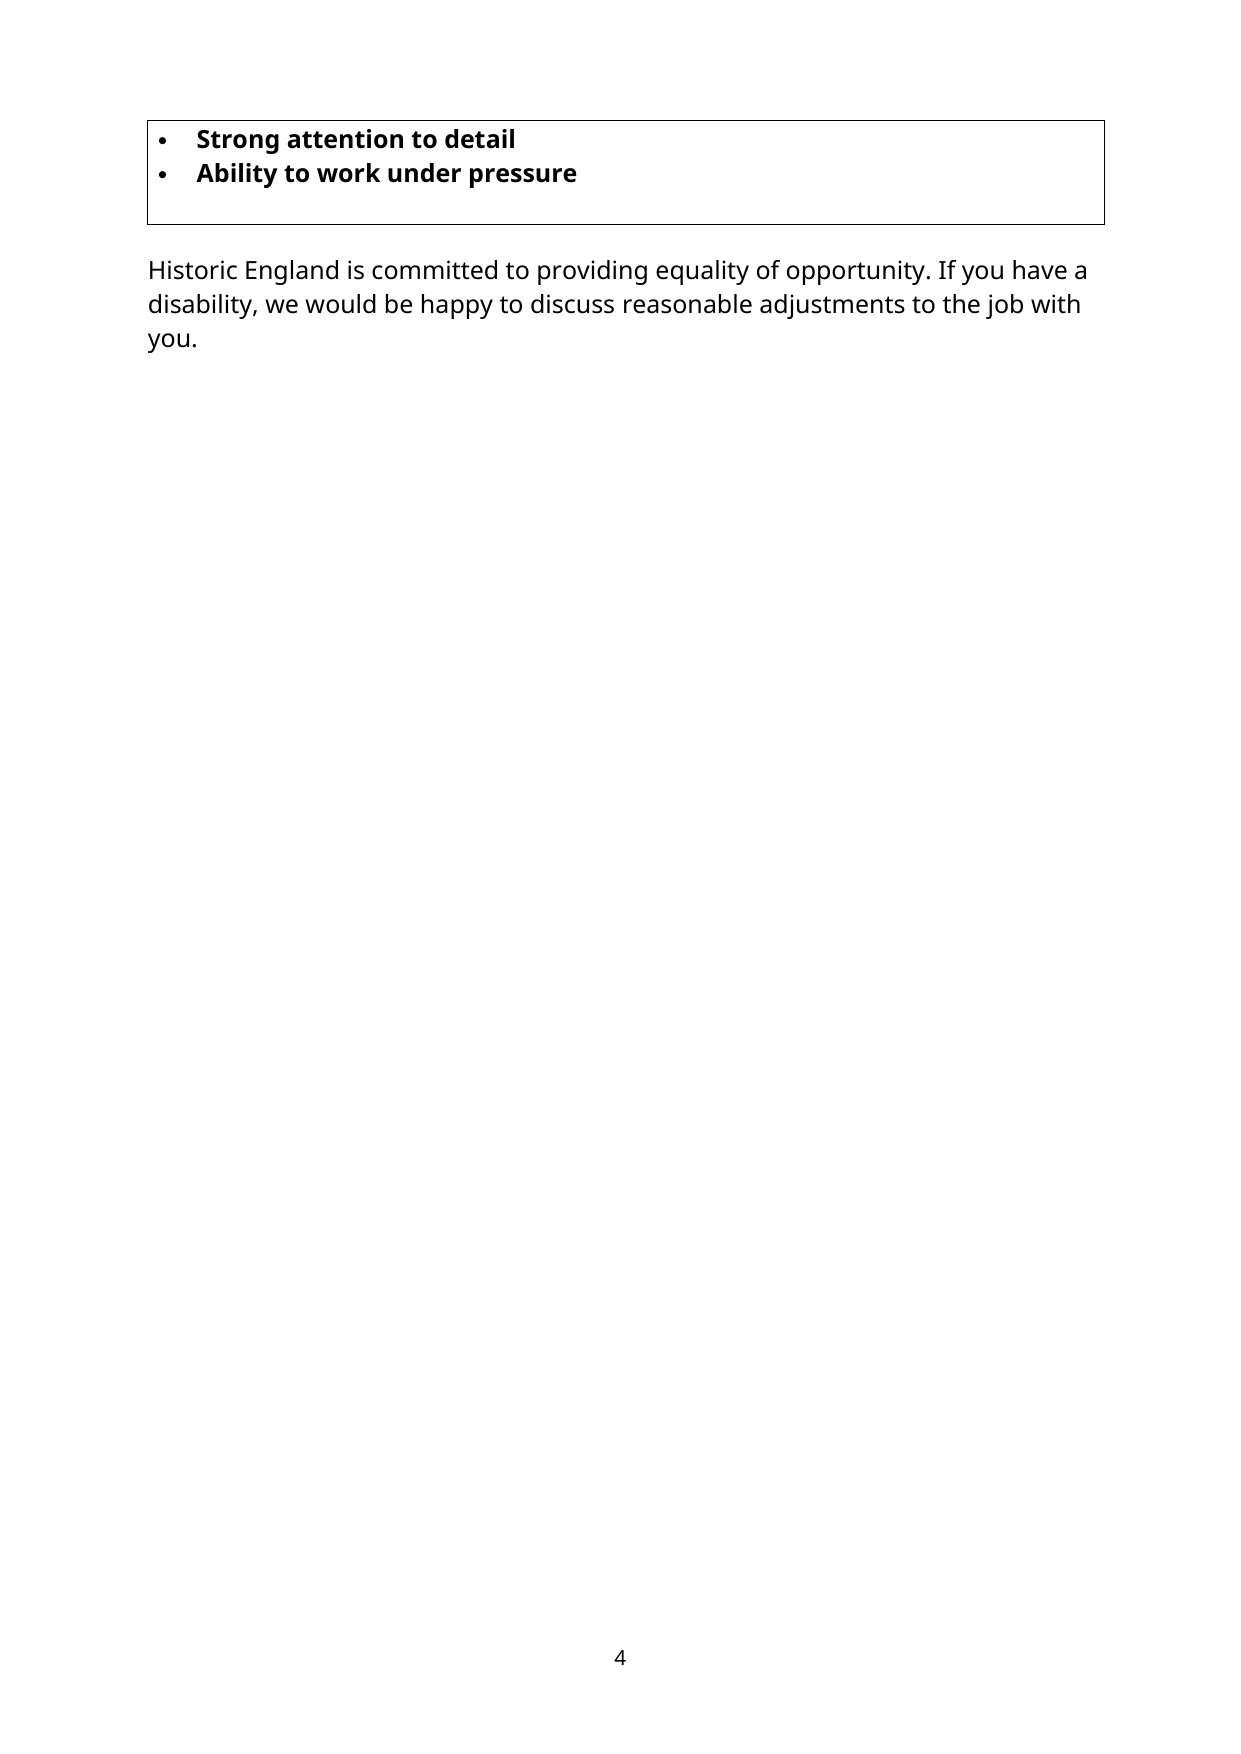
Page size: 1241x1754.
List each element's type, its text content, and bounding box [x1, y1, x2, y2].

table_cell Good planning and organisation skills Be an open and honest communicator with ‘chairperson’ qualities. Personable Team player Confident manner, gravitas to work with senior level staff Flexibility to adapt best practice to fit the requirements of the organisation Ability to prioritise and organise workload effectively Self-starter, ability to use initiative Strong attention to detail Ability to work under pressure [148, 121, 1104, 223]
text Historic England is committed to providing equality of opportunity. If you have a disability, we would be happy to discuss reasonable adjustments to the job with you. [148, 253, 1092, 355]
